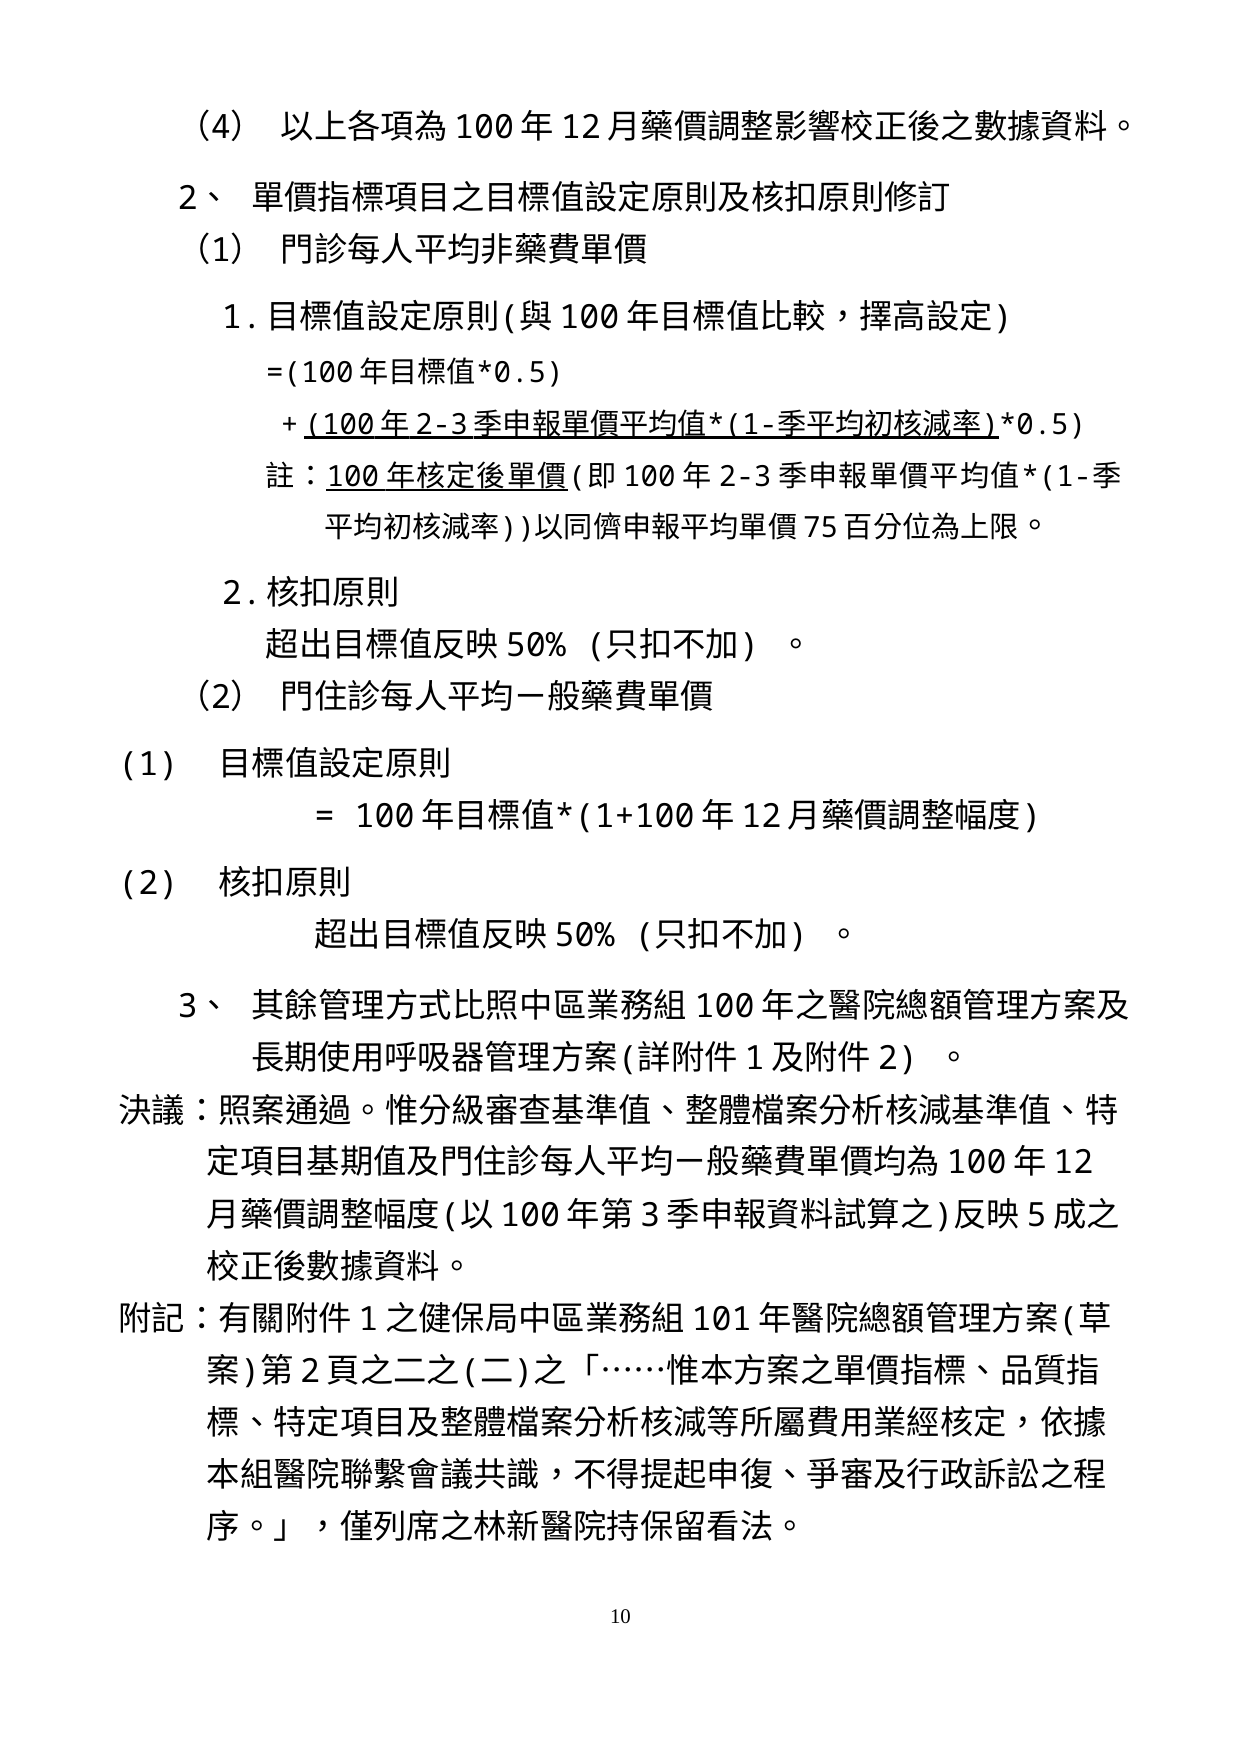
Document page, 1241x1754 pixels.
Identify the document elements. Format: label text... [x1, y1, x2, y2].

text 附記：有關附件1之健保局中區業務組101年醫院總額管理方案(草案)第2頁之二之(二)之「……惟本方案之單價指標、品質指標、特定項目及整體檔案分析核減等所屬費用業經核定，依據本組醫院聯繫會議共識，不得提起申復、爭審及行政訴訟之程序。」，僅列席之林新醫院持保留看法。 [118, 1288, 1122, 1548]
list 其餘管理方式比照中區業務組100年之醫院總額管理方案及長期使用呼吸器管理方案(詳附件1及附件2) 。 [177, 975, 1130, 1079]
text 決議：照案通過。惟分級審查基準值、整體檔案分析核減基準值、特定項目基期值及門住診每人平均ㄧ般藥費單價均為100年12月藥價調整幅度(以100年第3季申報資料試算之)反映5成之校正後數據資料。 [118, 1079, 1122, 1288]
text + (100年2-3季申報單價平均值*(1-季平均初核減率)*0.5) [281, 391, 1122, 443]
list 以上各項為100年12月藥價調整影響校正後之數據資料。 [177, 96, 1130, 148]
text 超出目標值反映50% (只扣不加) 。 [314, 904, 1122, 957]
list 單價指標項目之目標值設定原則及核扣原則修訂 [177, 167, 1130, 219]
list 核扣原則 [118, 856, 1130, 904]
text =(100年目標值*0.5) [266, 338, 1122, 391]
text 註：100年核定後單價(即100年2-3季申報單價平均值*(1-季平均初核減率))以同儕申報平均單價75百分位為上限。 [266, 443, 1122, 547]
text = 100年目標值*(1+100年12月藥價調整幅度) [314, 785, 1122, 837]
list 目標值設定原則 [118, 737, 1130, 785]
list 門診每人平均非藥費單價 [177, 219, 1130, 271]
list 門住診每人平均ㄧ般藥費單價 [177, 666, 1130, 718]
list 核扣原則 [222, 566, 1130, 614]
list 目標值設定原則(與100年目標值比較，擇高設定) [222, 290, 1130, 338]
text 超出目標值反映50% (只扣不加) 。 [266, 614, 1122, 666]
